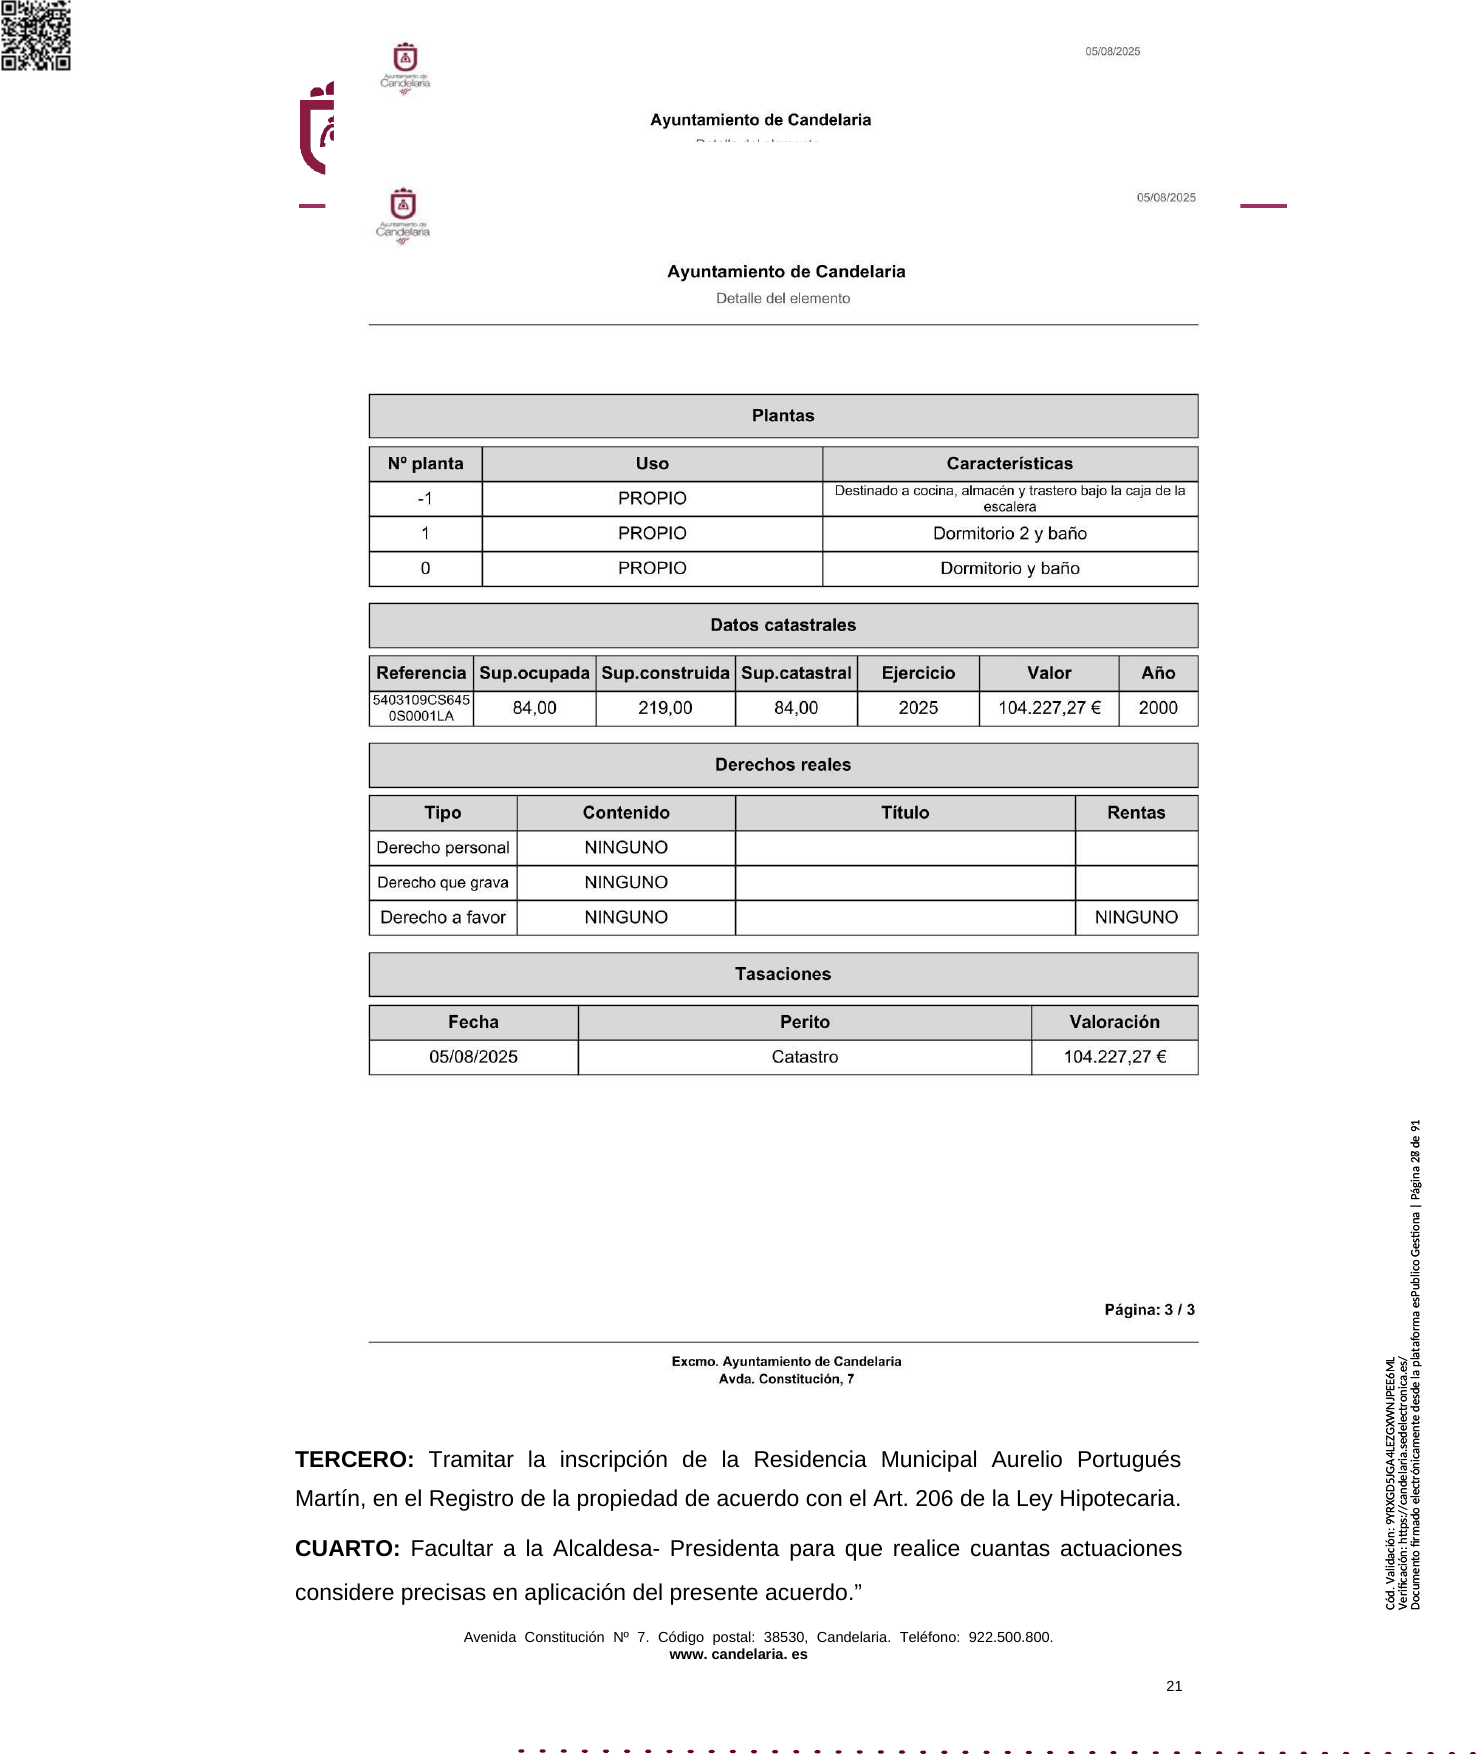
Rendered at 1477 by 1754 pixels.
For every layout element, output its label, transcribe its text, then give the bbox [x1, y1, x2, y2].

text TERCERO: Tramitar la inscripción de la Residencia Municipal Aurelio Portugués Martín, en el Registro de la propiedad de acuerdo con el Art. 206 de la Ley Hipotecaria. [295, 1433, 1183, 1512]
text CUARTO: Facultar a la Alcaldesa- Presidenta para que realice cuantas actuaciones considere precisas en aplicación del presente acuerdo.” [295, 1535, 1183, 1606]
